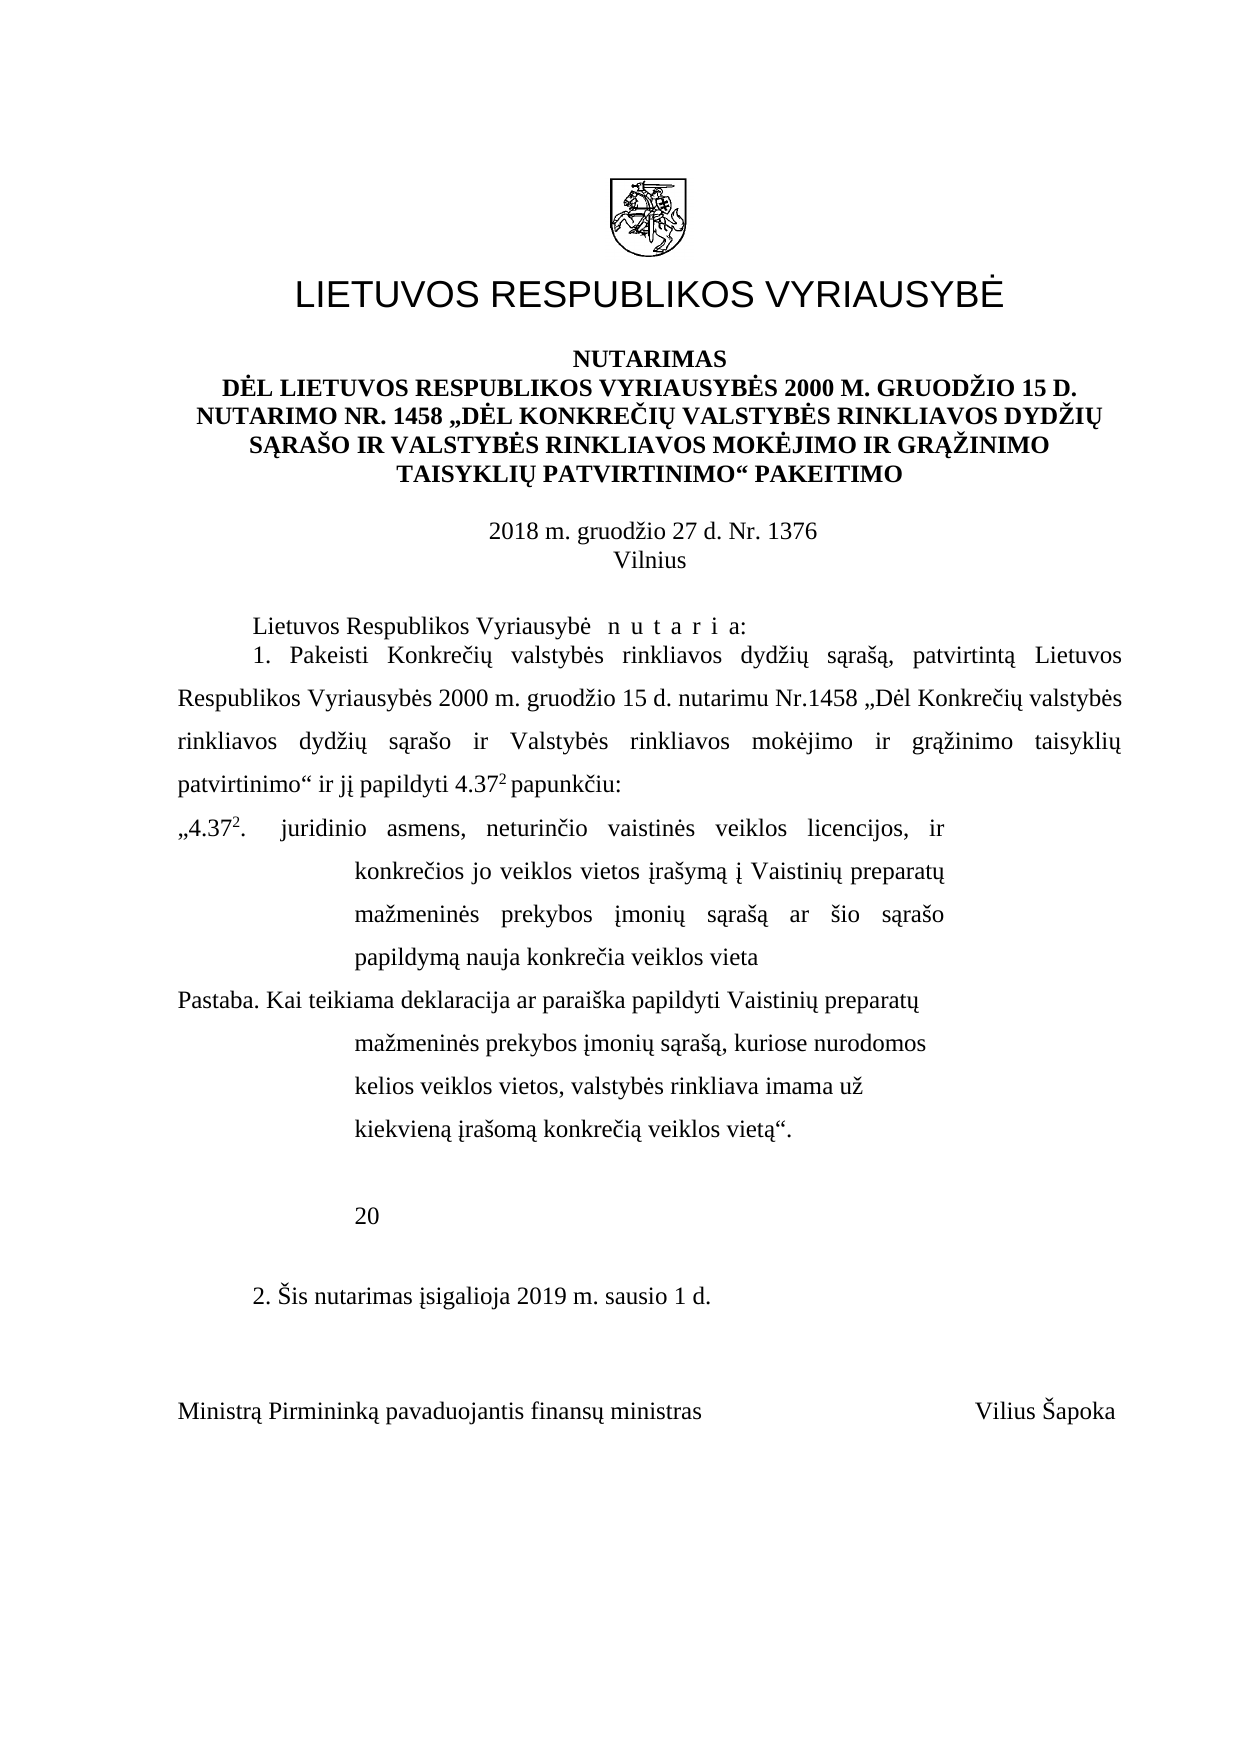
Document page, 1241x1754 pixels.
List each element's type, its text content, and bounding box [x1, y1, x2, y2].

text Lietuvos Respublikos Vyriausybė [177, 272, 1122, 315]
text Vilnius [177, 545, 1122, 574]
text 2. Šis nutarimas įsigalioja 2019 m. sausio 1 d. [177, 1273, 1122, 1310]
text Pastaba. Kai teikiama deklaracija ar paraiška papildyti Vaistinių preparatų mažmeninės prekybos įmonių sąrašą, kuriose nurodomos kelios veiklos vietos, valstybės rinkliava imama už kiekvieną įrašomą konkrečią veiklos vietą“. 20 [177, 985, 945, 1229]
text 2018 m. gruodžio 27 d. Nr. 1376 [177, 516, 1122, 545]
text „4.372. juridinio asmens, neturinčio vaistinės veiklos licencijos, ir konkrečios jo veiklos vietos įrašymą į Vaistinių preparatų mažmeninės prekybos įmonių sąrašą ar šio sąrašo papildymą nauja konkrečia veiklos vieta [177, 813, 945, 971]
text Ministrą Pirmininką pavaduojantis finansų ministras Vilius Šapoka [177, 1396, 1122, 1425]
text DĖL LIETUVOS RESPUBLIKOS VYRIAUSYBĖS 2000 M. GRUODŽIO 15 D. NUTARIMO NR. 1458 „DĖL KONKREČIŲ VALSTYBĖS RINKLIAVOS DYDŽIŲ SĄRAŠO IR VALSTYBĖS RINKLIAVOS MOKĖJIMO IR GRĄŽINIMO TAISYKLIŲ PATVIRTINIMO“ PAKEITIMO [177, 373, 1122, 488]
text nutarimas [177, 344, 1122, 373]
text Lietuvos Respublikos Vyriausybė nutaria: [177, 603, 1122, 640]
text 1. Pakeisti Konkrečių valstybės rinkliavos dydžių sąrašą, patvirtintą Lietuvos Respublikos Vyriausybės 2000 m. gruodžio 15 d. nutarimu Nr.1458 „Dėl Konkrečių valstybės rinkliavos dydžių sąrašo ir Valstybės rinkliavos mokėjimo ir grąžinimo taisyklių patvirtinimo“ ir jį papildyti 4.372 papunkčiu: [177, 640, 1122, 798]
